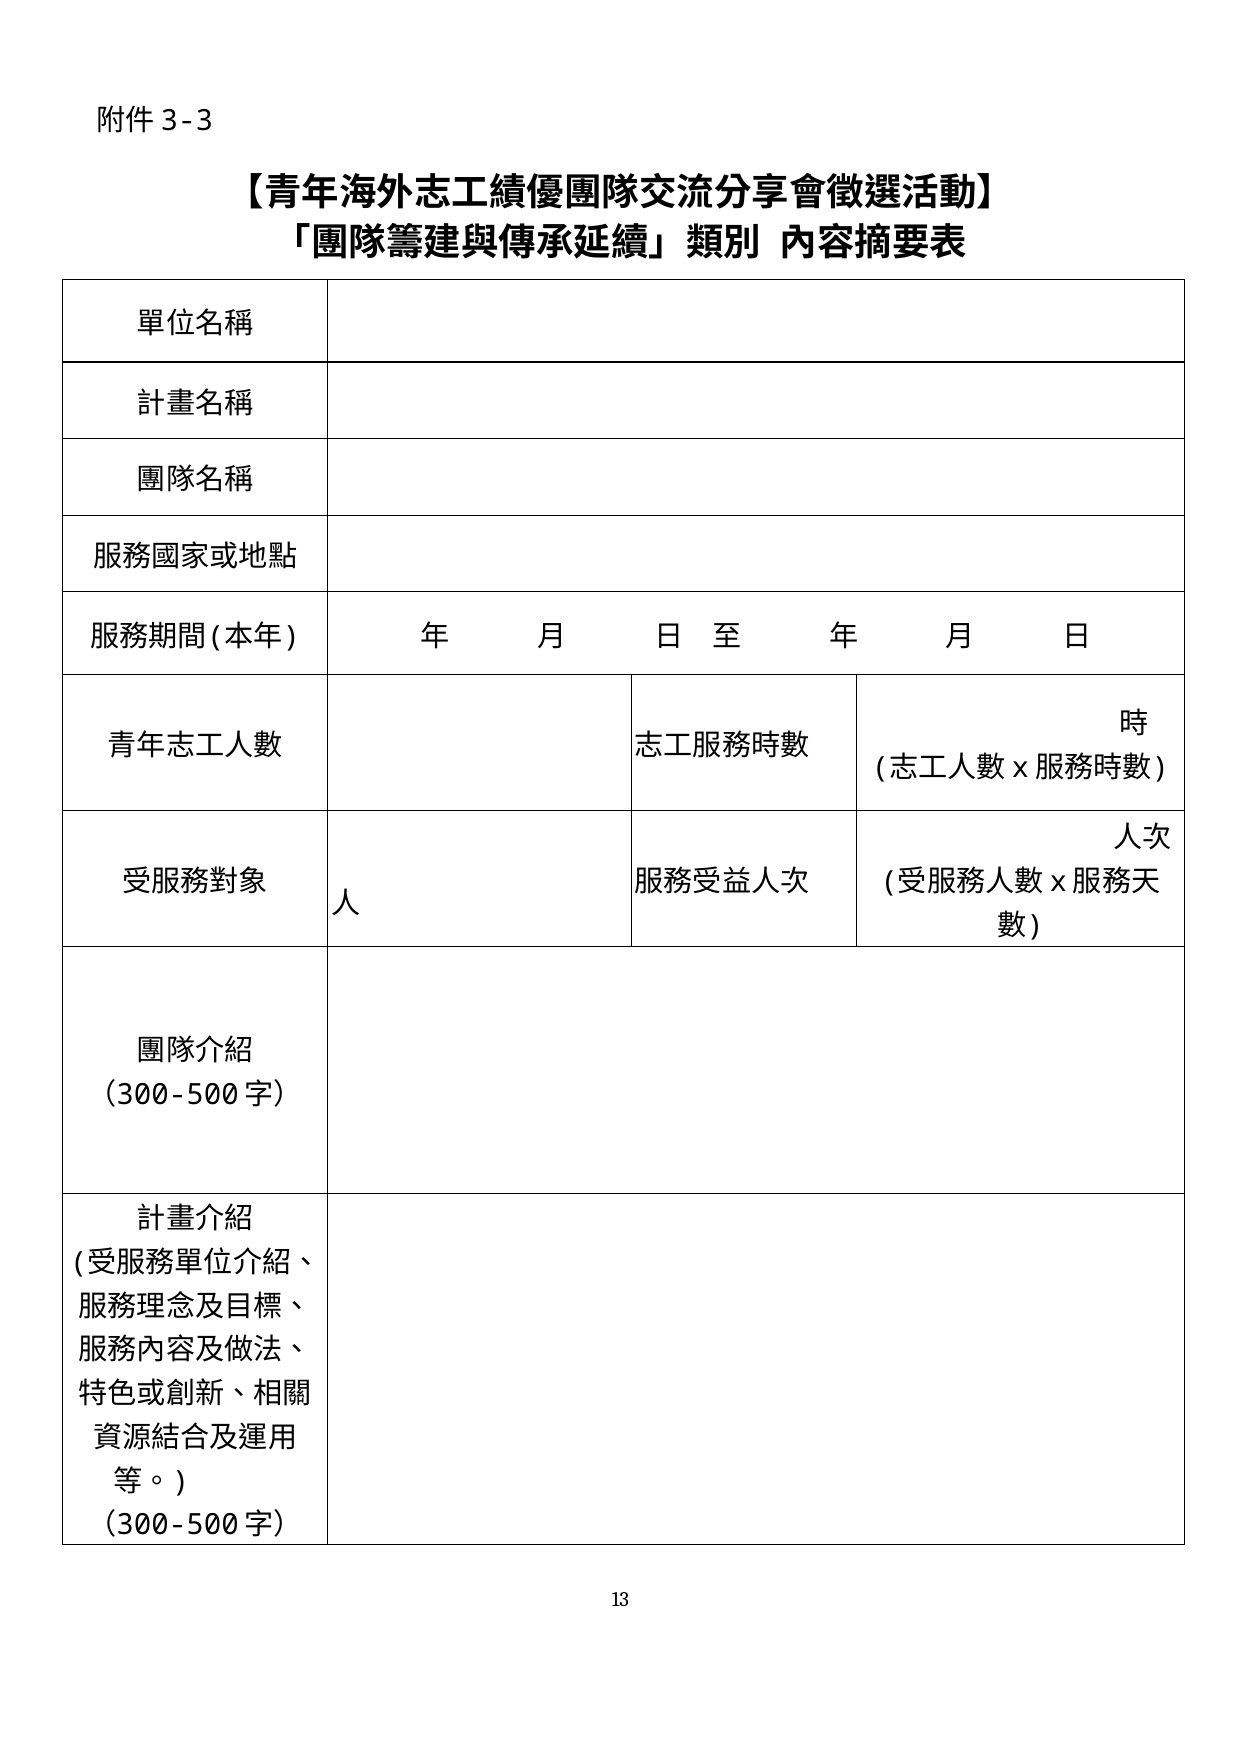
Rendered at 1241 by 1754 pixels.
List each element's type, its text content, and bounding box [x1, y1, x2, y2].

table_cell 服務國家或地點 [63, 516, 327, 591]
table_cell [328, 947, 1184, 1192]
table_cell 人次 (受服務人數x服務天數) [857, 811, 1184, 946]
table_cell 志工服務時數 [632, 675, 856, 810]
table_cell [328, 516, 1184, 591]
table_cell 年 月 日 至 年 月 日 [328, 592, 1184, 674]
text 【青年海外志工績優團隊交流分享會徵選活動】 [118, 170, 1122, 214]
table_header [328, 280, 1184, 361]
table_cell 青年志工人數 [63, 675, 327, 810]
table_header 單位名稱 [63, 280, 327, 361]
table_cell 團隊名稱 [63, 439, 327, 514]
text [81, 89, 248, 146]
table_cell 服務期間(本年) [63, 592, 327, 674]
table_cell [328, 1194, 1184, 1543]
table_cell 受服務對象 [63, 811, 327, 946]
table_cell 時 (志工人數x服務時數) [857, 675, 1184, 810]
table_cell [623, 811, 631, 946]
table_cell 服務受益人次 [632, 811, 856, 946]
text 「團隊籌建與傳承延續」類別 內容摘要表 [118, 214, 1122, 266]
table_cell 計畫名稱 [63, 363, 327, 438]
table_cell [623, 675, 631, 810]
table_cell 人 [328, 675, 623, 810]
table_cell [328, 439, 1184, 514]
table_cell 人 [328, 811, 623, 946]
text 附件3-3 [96, 97, 233, 139]
table_cell 團隊介紹 （300-500字） [63, 947, 327, 1192]
table_cell 計畫介紹 (受服務單位介紹、服務理念及目標、服務內容及做法、特色或創新、相關資源結合及運用等。) （300-500字） [63, 1194, 327, 1543]
table_cell [328, 363, 1184, 438]
